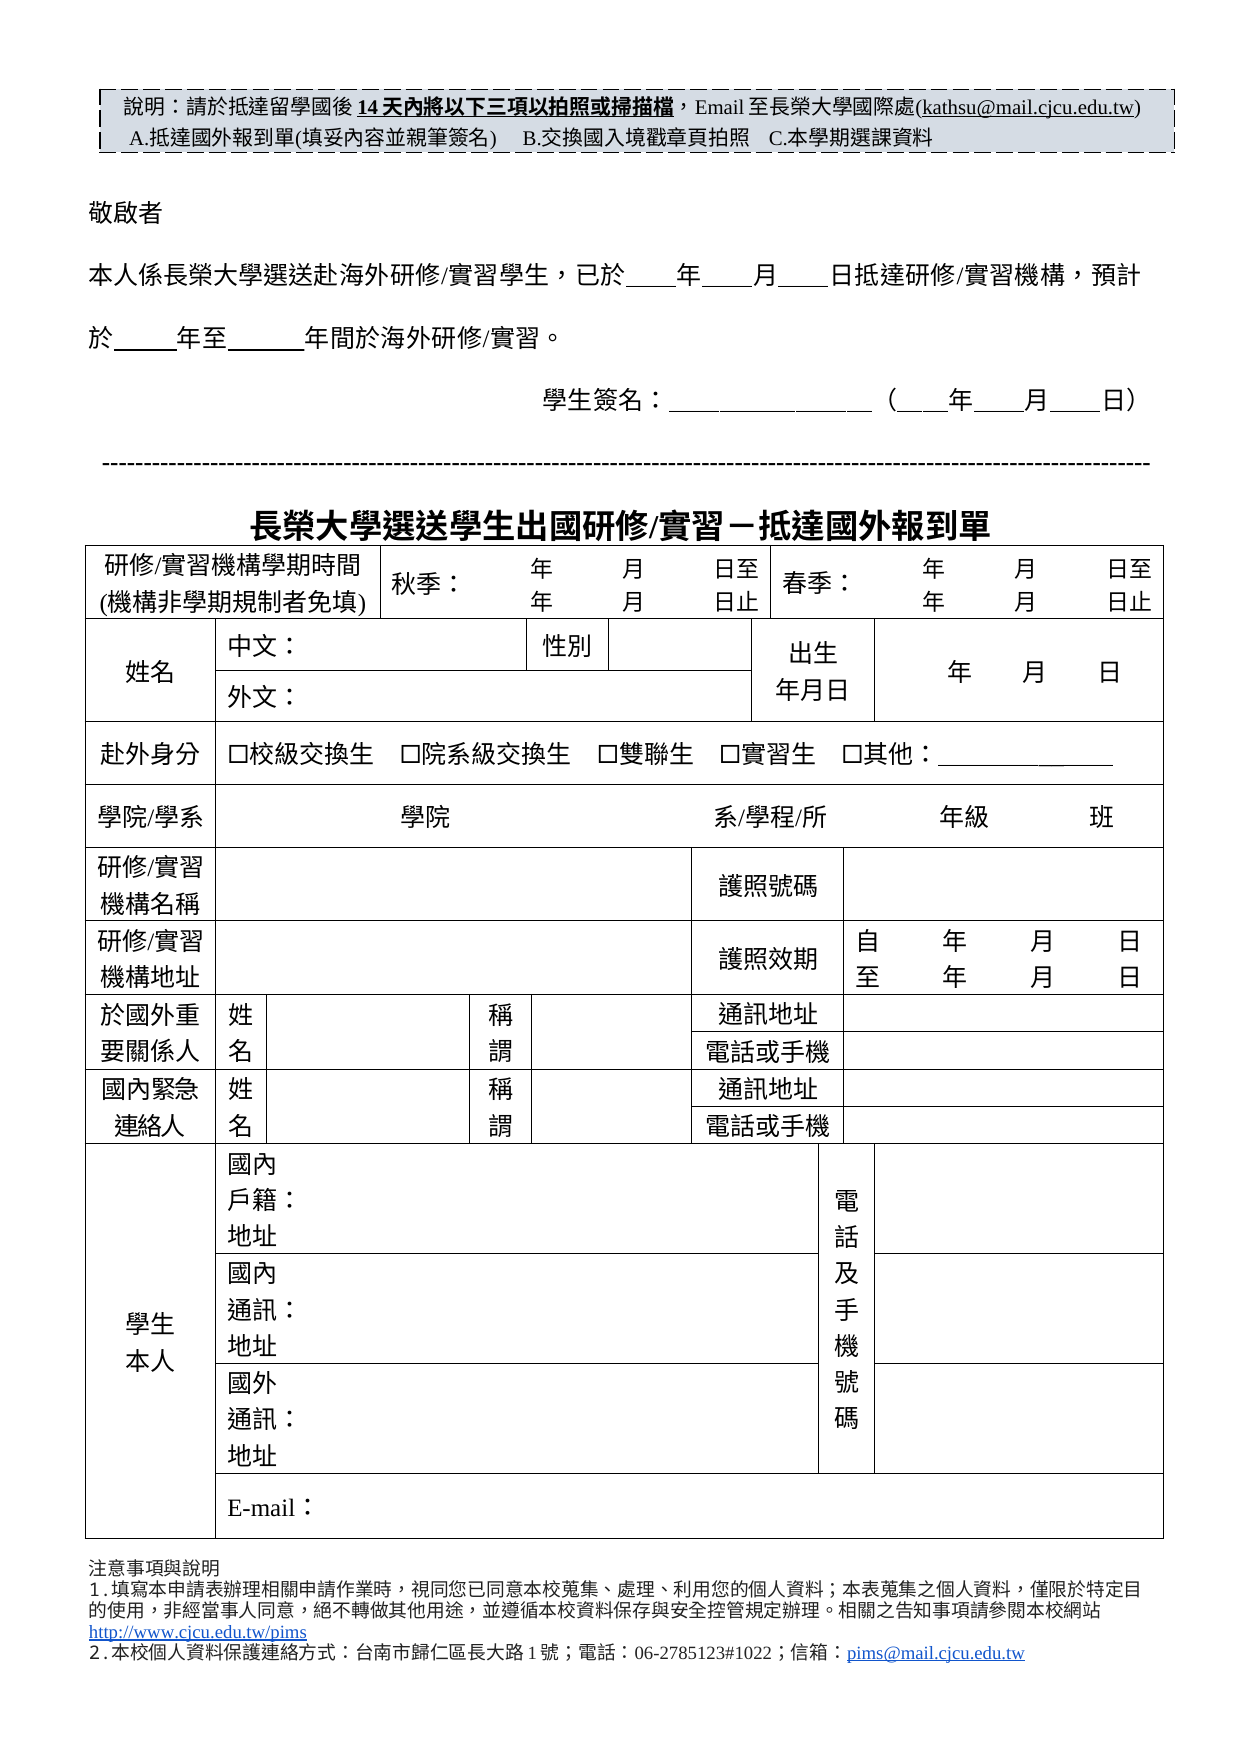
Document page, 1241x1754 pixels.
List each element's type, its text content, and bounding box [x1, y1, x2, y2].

table_cell [844, 848, 1163, 920]
table_cell 護照效期 [692, 921, 843, 994]
table_cell [844, 995, 1163, 1031]
text 長榮大學選送學生出國研修/實習－抵達國外報到單 [89, 482, 1152, 545]
table_cell 姓 名 [216, 1070, 266, 1143]
table_cell 電話或手機 [692, 1107, 843, 1143]
table_cell 姓 名 [216, 995, 266, 1068]
table_cell 稱 謂 [470, 995, 531, 1068]
table_cell [216, 848, 691, 920]
table_cell [267, 1070, 469, 1143]
table_cell 研修/實習機構名稱 [86, 848, 215, 920]
table_cell 出生 年月日 [752, 619, 874, 721]
table_cell 年 月 日 [875, 619, 1163, 721]
text 敬啟者 [89, 170, 1152, 232]
table_cell 於國外重要關係人 [86, 995, 215, 1068]
table_header 春季： [771, 546, 875, 618]
table_cell 電話或手機 [692, 1032, 843, 1068]
table_cell [532, 1070, 691, 1143]
table_cell 學院/學系 [86, 785, 215, 847]
table_cell [532, 995, 691, 1068]
table_header 秋季： [381, 546, 482, 618]
table_cell 學院 系/學程/所 年級 班 [216, 785, 1163, 847]
table_cell 護照號碼 [692, 848, 843, 920]
table_cell [875, 1144, 1163, 1253]
table_header 年 月 日至 年 月 日止 [875, 546, 1163, 618]
table_cell 自 年 月 日 至 年 月 日 [844, 921, 1163, 994]
text ------------------------------------------------------------------------------------------------------------------------------ [89, 420, 1152, 482]
table_cell 學生 本人 [86, 1144, 215, 1538]
table_cell 稱 謂 [470, 1070, 531, 1143]
table_cell 姓名 [86, 619, 215, 721]
table_cell 國內緊急連絡人 [86, 1070, 215, 1143]
table_cell E-mail： [216, 1474, 1163, 1538]
table_cell 國內 通訊： 地址 [216, 1254, 818, 1363]
table_cell [844, 1070, 1163, 1106]
text 本人係長榮大學選送赴海外研修/實習學生，已於＿＿年＿＿月＿＿日抵達研修/實習機構，預計於 年至 年間於海外研修/實習。 [89, 232, 1152, 357]
table_cell 電話及手機號碼 [819, 1144, 874, 1472]
table_header 研修/實習機構學期時間 (機構非學期規制者免填) [86, 546, 380, 618]
table_cell [875, 1364, 1163, 1472]
table_cell 性別 [527, 619, 608, 670]
text 學生簽名：＿＿＿＿＿＿＿＿（＿＿年＿＿月＿＿日） [89, 357, 1152, 420]
table_cell 中文： [216, 619, 526, 670]
table_cell [216, 921, 691, 994]
table_header 年 月 日至 年 月 日止 [482, 546, 770, 618]
table_cell [844, 1032, 1163, 1068]
table_cell [844, 1107, 1163, 1143]
table_cell 通訊地址 [692, 1070, 843, 1106]
table_cell 赴外身分 [86, 722, 215, 784]
table_cell 外文： [216, 671, 751, 721]
table_cell 國內 戶籍： 地址 [216, 1144, 818, 1253]
table_cell 國外 通訊： 地址 [216, 1364, 818, 1472]
table_cell [875, 1254, 1163, 1363]
table_cell 通訊地址 [692, 995, 843, 1031]
table_cell 校級交換生 院系級交換生 雙聯生 實習生 其他：＿＿＿＿__＿＿ [216, 722, 1163, 784]
table_cell 研修/實習機構地址 [86, 921, 215, 994]
table_cell [267, 995, 469, 1068]
table_cell [609, 619, 751, 670]
